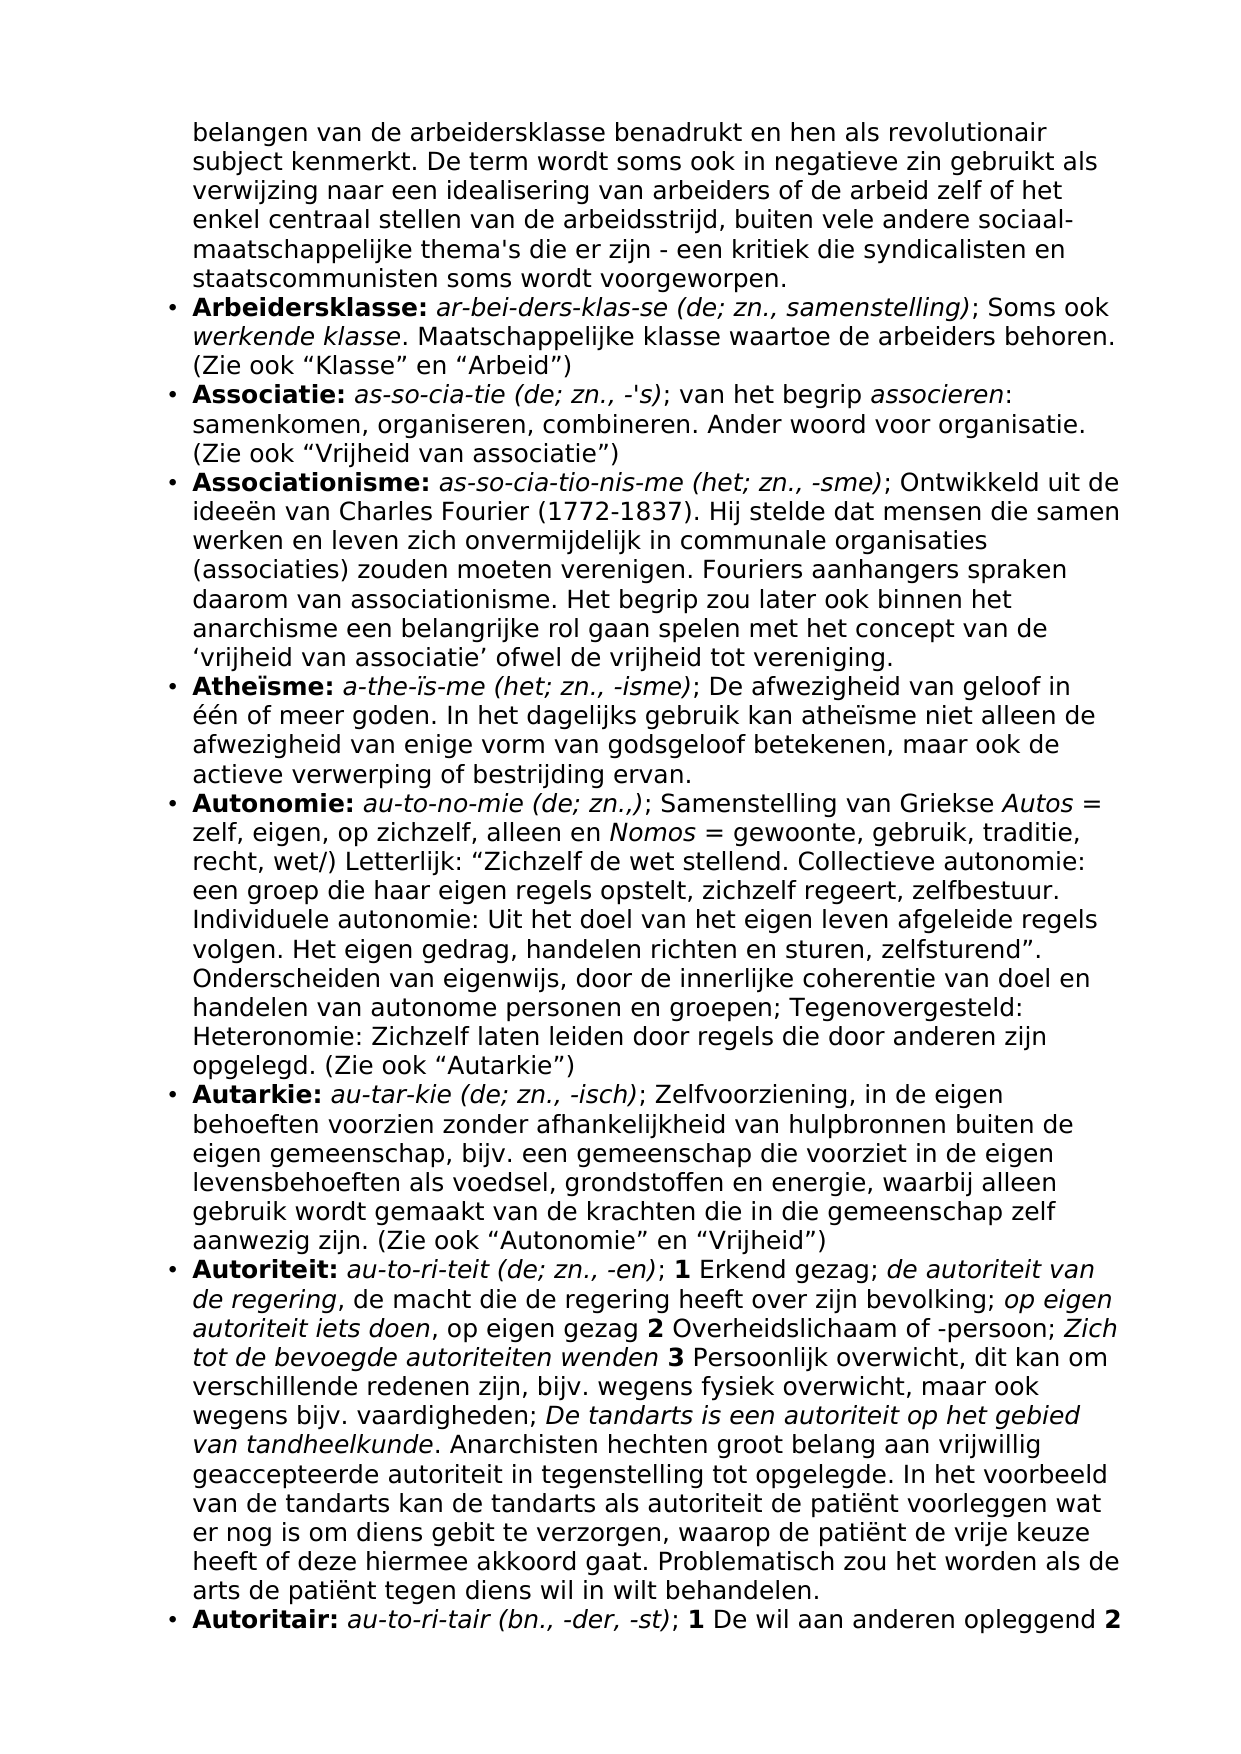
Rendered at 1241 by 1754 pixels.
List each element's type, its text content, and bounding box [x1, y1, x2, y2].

list belangen van de arbeidersklasse benadrukt en hen als revolutionair subject kenmerkt. De term wordt soms ook in negatieve zin gebruikt als verwijzing naar een idealisering van arbeiders of de arbeid zelf of het enkel centraal stellen van de arbeidsstrijd, buiten vele andere sociaal-maatschappelijke thema's die er zijn - een kritiek die syndicalisten en staatscommunisten soms wordt voorgeworpen. [177, 118, 1122, 293]
list Autonomie: au-to-no-mie (de; zn.,); Samenstelling van Griekse Autos = zelf, eigen, op zichzelf, alleen en Nomos = gewoonte, gebruik, traditie, recht, wet/) Letterlijk: “Zichzelf de wet stellend. Collectieve autonomie: een groep die haar eigen regels opstelt, zichzelf regeert, zelfbestuur. Individuele autonomie: Uit het doel van het eigen leven afgeleide regels volgen. Het eigen gedrag, handelen richten en sturen, zelfsturend”. Onderscheiden van eigenwijs, door de innerlijke coherentie van doel en handelen van autonome personen en groepen; Tegenovergesteld: Heteronomie: Zichzelf laten leiden door regels die door anderen zijn opgelegd. (Zie ook “Autarkie”) [177, 789, 1122, 1081]
list Atheïsme: a-the-ïs-me (het; zn., -isme); De afwezigheid van geloof in één of meer goden. In het dagelijks gebruik kan atheïsme niet alleen de afwezigheid van enige vorm van godsgeloof betekenen, maar ook de actieve verwerping of bestrijding ervan. [177, 672, 1122, 789]
list Autarkie: au-tar-kie (de; zn., -isch); Zelfvoorziening, in de eigen behoeften voorzien zonder afhankelijkheid van hulpbronnen buiten de eigen gemeenschap, bijv. een gemeenschap die voorziet in de eigen levensbehoeften als voedsel, grondstoffen en energie, waarbij alleen gebruik wordt gemaakt van de krachten die in die gemeenschap zelf aanwezig zijn. (Zie ook “Autonomie” en “Vrijheid”) [177, 1081, 1122, 1256]
list Autoriteit: au-to-ri-teit (de; zn., -en); 1 Erkend gezag; de autoriteit van de regering, de macht die de regering heeft over zijn bevolking; op eigen autoriteit iets doen, op eigen gezag 2 Overheidslichaam of -persoon; Zich tot de bevoegde autoriteiten wenden 3 Persoonlijk overwicht, dit kan om verschillende redenen zijn, bijv. wegens fysiek overwicht, maar ook wegens bijv. vaardigheden; De tandarts is een autoriteit op het gebied van tandheelkunde. Anarchisten hechten groot belang aan vrijwillig geaccepteerde autoriteit in tegenstelling tot opgelegde. In het voorbeeld van de tandarts kan de tandarts als autoriteit de patiënt voorleggen wat er nog is om diens gebit te verzorgen, waarop de patiënt de vrije keuze heeft of deze hiermee akkoord gaat. Problematisch zou het worden als de arts de patiënt tegen diens wil in wilt behandelen. [177, 1256, 1122, 1606]
list Associatie: as-so-cia-tie (de; zn., -'s); van het begrip associeren: samenkomen, organiseren, combineren. Ander woord voor organisatie. (Zie ook “Vrijheid van associatie”) [177, 381, 1122, 468]
list Arbeidersklasse: ar-bei-ders-klas-se (de; zn., samenstelling); Soms ook werkende klasse. Maatschappelijke klasse waartoe de arbeiders behoren. (Zie ook “Klasse” en “Arbeid”) [177, 293, 1122, 381]
list Autoritair: au-to-ri-tair (bn., -der, -st); 1 De wil aan anderen opleggend 2 [177, 1606, 1122, 1635]
list Associationisme: as-so-cia-tio-nis-me (het; zn., -sme); Ontwikkeld uit de ideeën van Charles Fourier (1772-1837). Hij stelde dat mensen die samen werken en leven zich onvermijdelijk in communale organisaties (associaties) zouden moeten verenigen. Fouriers aanhangers spraken daarom van associationisme. Het begrip zou later ook binnen het anarchisme een belangrijke rol gaan spelen met het concept van de ‘vrijheid van associatie’ ofwel de vrijheid tot vereniging. [177, 468, 1122, 672]
